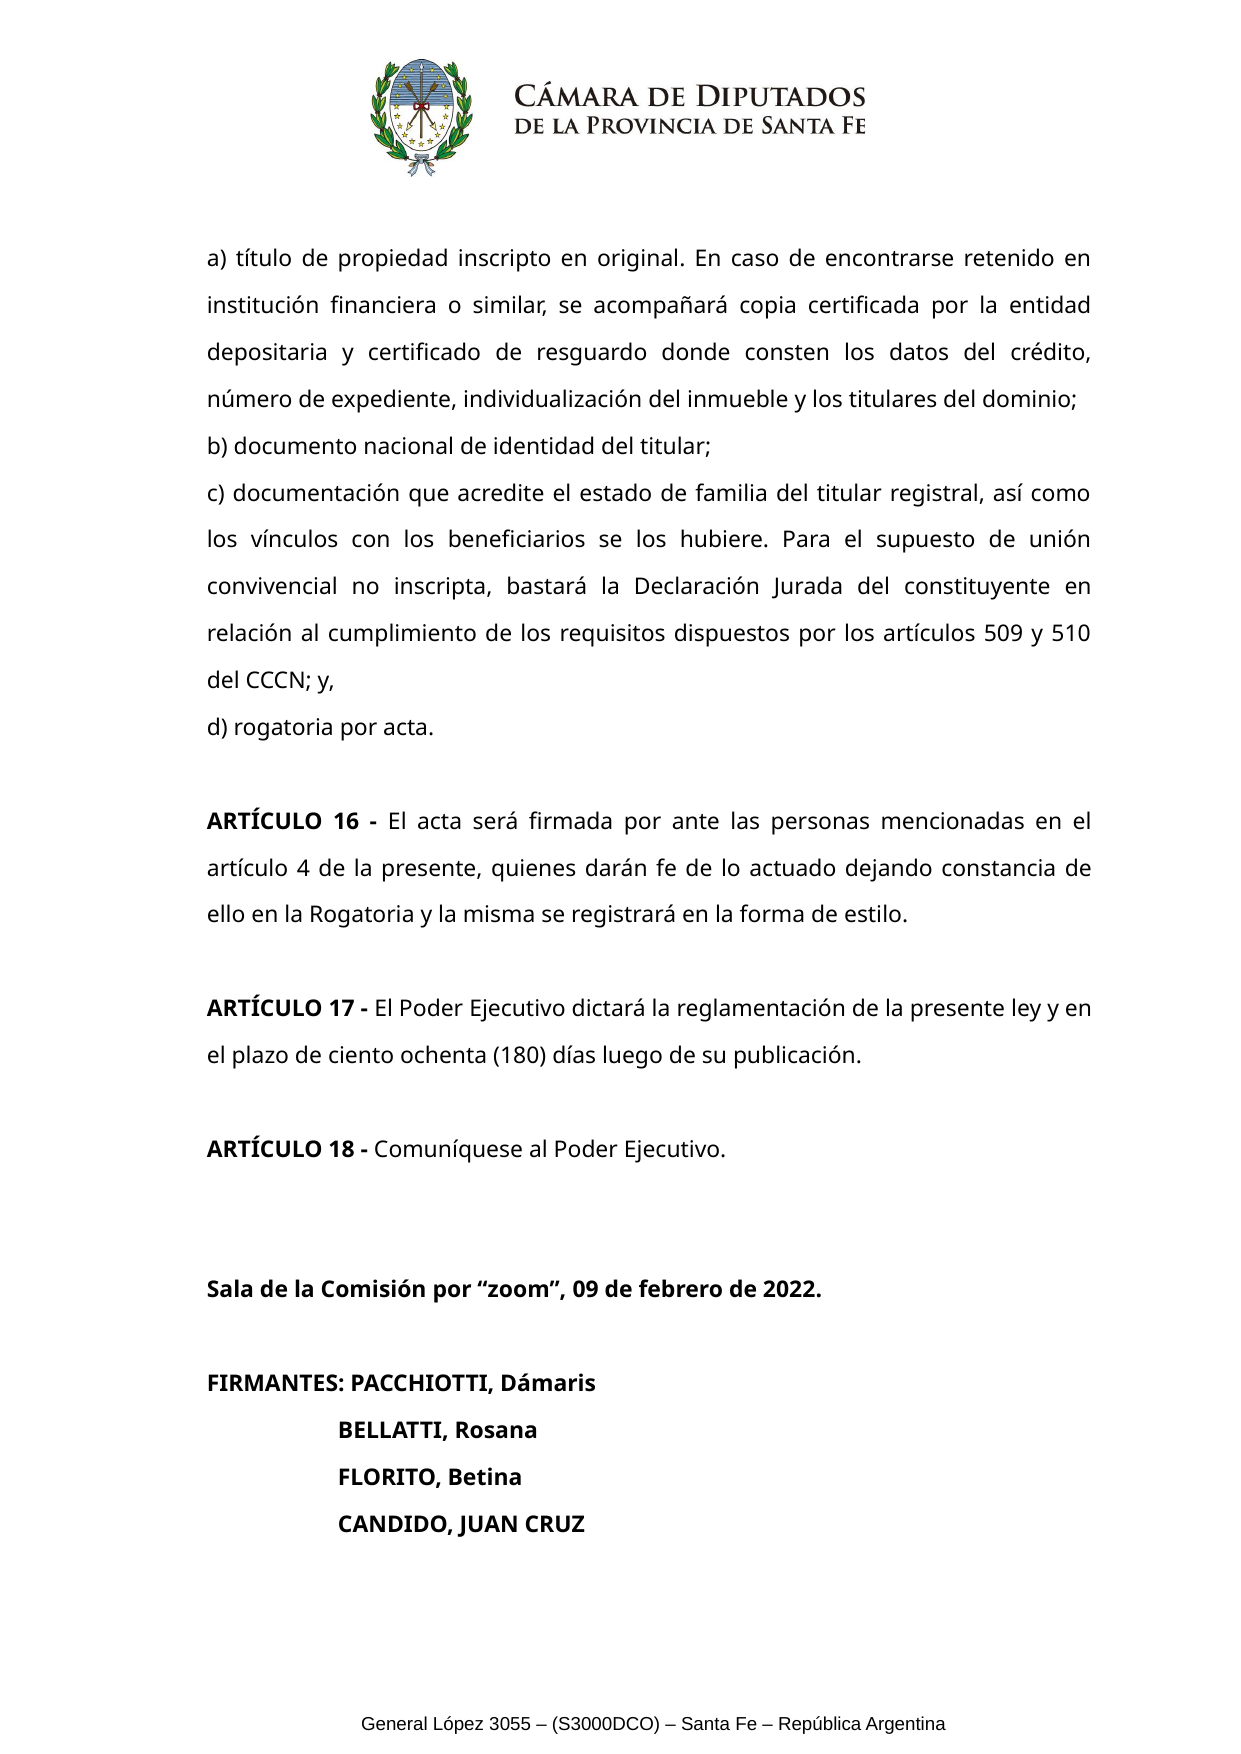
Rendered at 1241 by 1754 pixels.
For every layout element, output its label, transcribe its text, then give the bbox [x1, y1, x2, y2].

text CANDIDO, JUAN CRUZ [207, 1508, 1093, 1539]
text FIRMANTES: PACCHIOTTI, Dámaris [207, 1367, 1093, 1398]
text ARTÍCULO 18 - Comuníquese al Poder Ejecutivo. [207, 1133, 1093, 1164]
text b) documento nacional de identidad del titular; [207, 430, 1093, 461]
text d) rogatoria por acta. [207, 711, 1093, 742]
text FLORITO, Betina [207, 1461, 1093, 1492]
text a) título de propiedad inscripto en original. En caso de encontrarse retenido en institución financiera o similar, se acompañará copia certificada por la entidad depositaria y certificado de resguardo donde consten los datos del crédito, número de expediente, individualización del inmueble y los titulares del dominio; [207, 242, 1093, 414]
text ARTÍCULO 17 - El Poder Ejecutivo dictará la reglamentación de la presente ley y en el plazo de ciento ochenta (180) días luego de su publicación. [207, 992, 1093, 1070]
text Sala de la Comisión por “zoom”, 09 de febrero de 2022. [207, 1273, 1093, 1305]
text BELLATTI, Rosana [207, 1414, 1093, 1445]
text c) documentación que acredite el estado de familia del titular registral, así como los vínculos con los beneficiarios se los hubiere. Para el supuesto de unión convivencial no inscripta, bastará la Declaración Jurada del constituyente en relación al cumplimiento de los requisitos dispuestos por los artículos 509 y 510 del CCCN; y, [207, 477, 1093, 695]
picture [370, 59, 866, 181]
text ARTÍCULO 16 - El acta será firmada por ante las personas mencionadas en el artículo 4 de la presente, quienes darán fe de lo actuado dejando constancia de ello en la Rogatoria y la misma se registrará en la forma de estilo. [207, 805, 1093, 930]
